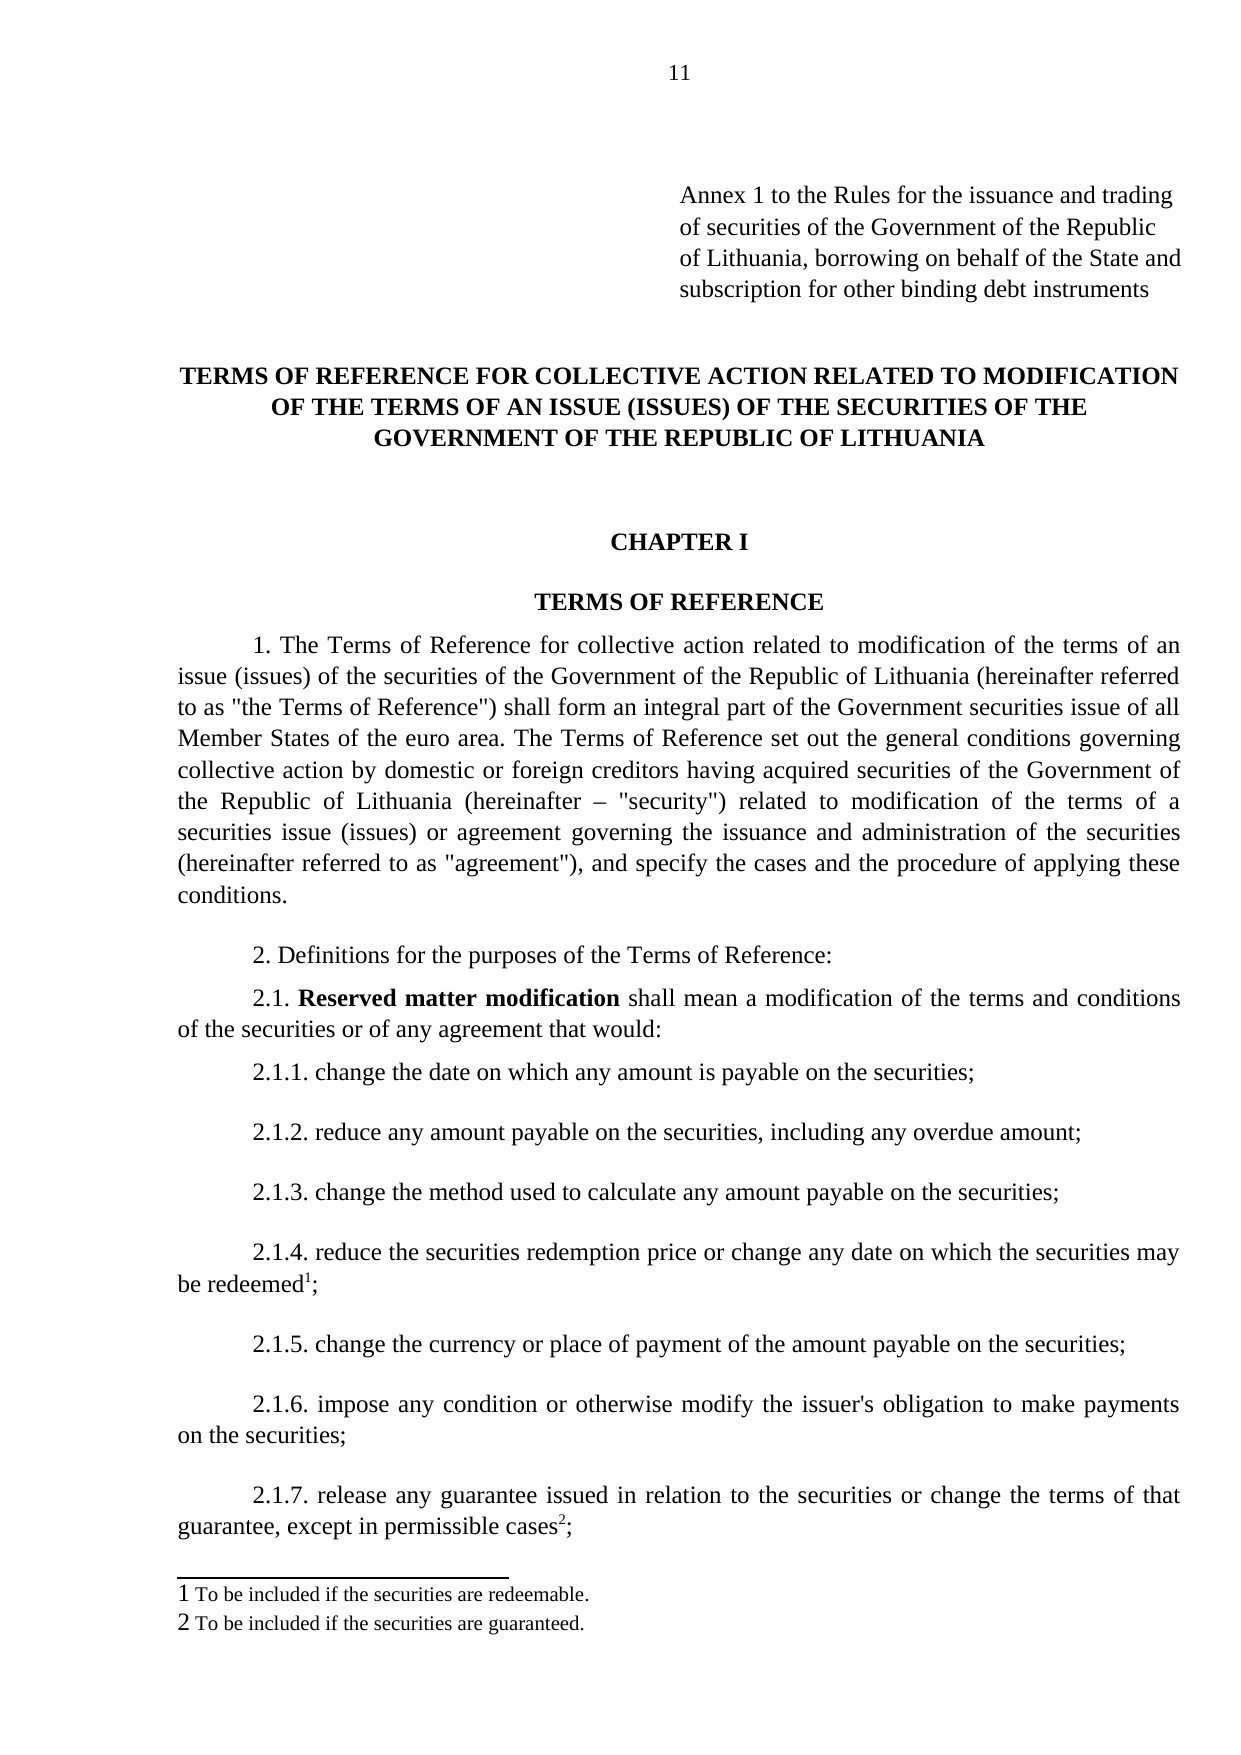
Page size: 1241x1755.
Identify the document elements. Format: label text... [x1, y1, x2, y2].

text 2.1.1. change the date on which any amount is payable on the securities; [177, 1055, 1181, 1086]
text TERMS OF REFERENCE [177, 584, 1181, 615]
text 2.1. Reserved matter modification shall mean a modification of the terms and conditions of the securities or of any agreement that would: [177, 981, 1181, 1043]
text 2.1.2. reduce any amount payable on the securities, including any overdue amount; [177, 1115, 1181, 1146]
text Annex 1 to the Rules for the issuance and trading of securities of the Government of the Republic of Lithuania, borrowing on behalf of the State and subscription for other binding debt instruments [679, 178, 1181, 303]
text 2.1.5. change the currency or place of payment of the amount payable on the securities; [177, 1326, 1181, 1357]
text 2.1.3. change the method used to calculate any amount payable on the securities; [177, 1175, 1181, 1206]
text To be included if the securities are guaranteed. [177, 1607, 1181, 1636]
text 2.1.7. release any guarantee issued in relation to the securities or change the terms of that guarantee, except in permissible cases; [177, 1477, 1181, 1540]
text 2.1.4. reduce the securities redemption price or change any date on which the securities may be redeemed; [177, 1235, 1181, 1297]
text 2. Definitions for the purposes of the Terms of Reference: [177, 937, 1181, 968]
text 2.1.6. impose any condition or otherwise modify the issuer's obligation to make payments on the securities; [177, 1386, 1181, 1449]
text 1. The Terms of Reference for collective action related to modification of the terms of an issue (issues) of the securities of the Government of the Republic of Lithuania (hereinafter referred to as "the Terms of Reference") shall form an integral part of the Government securities issue of all Member States of the euro area. The Terms of Reference set out the general conditions governing collective action by domestic or foreign creditors having acquired securities of the Government of the Republic of Lithuania (hereinafter – "security") related to modification of the terms of a securities issue (issues) or agreement governing the issuance and administration of the securities (hereinafter referred to as "agreement"), and specify the cases and the procedure of applying these conditions. [177, 627, 1181, 908]
text CHAPTER I [177, 524, 1181, 555]
text TERMS OF REFERENCE FOR COLLECTIVE ACTION RELATED TO MODIFICATION OF THE TERMS OF AN ISSUE (ISSUES) OF THE SECURITIES OF THE GOVERNMENT OF THE REPUBLIC OF LITHUANIA [177, 358, 1181, 452]
text To be included if the securities are redeemable. [177, 1578, 1181, 1607]
